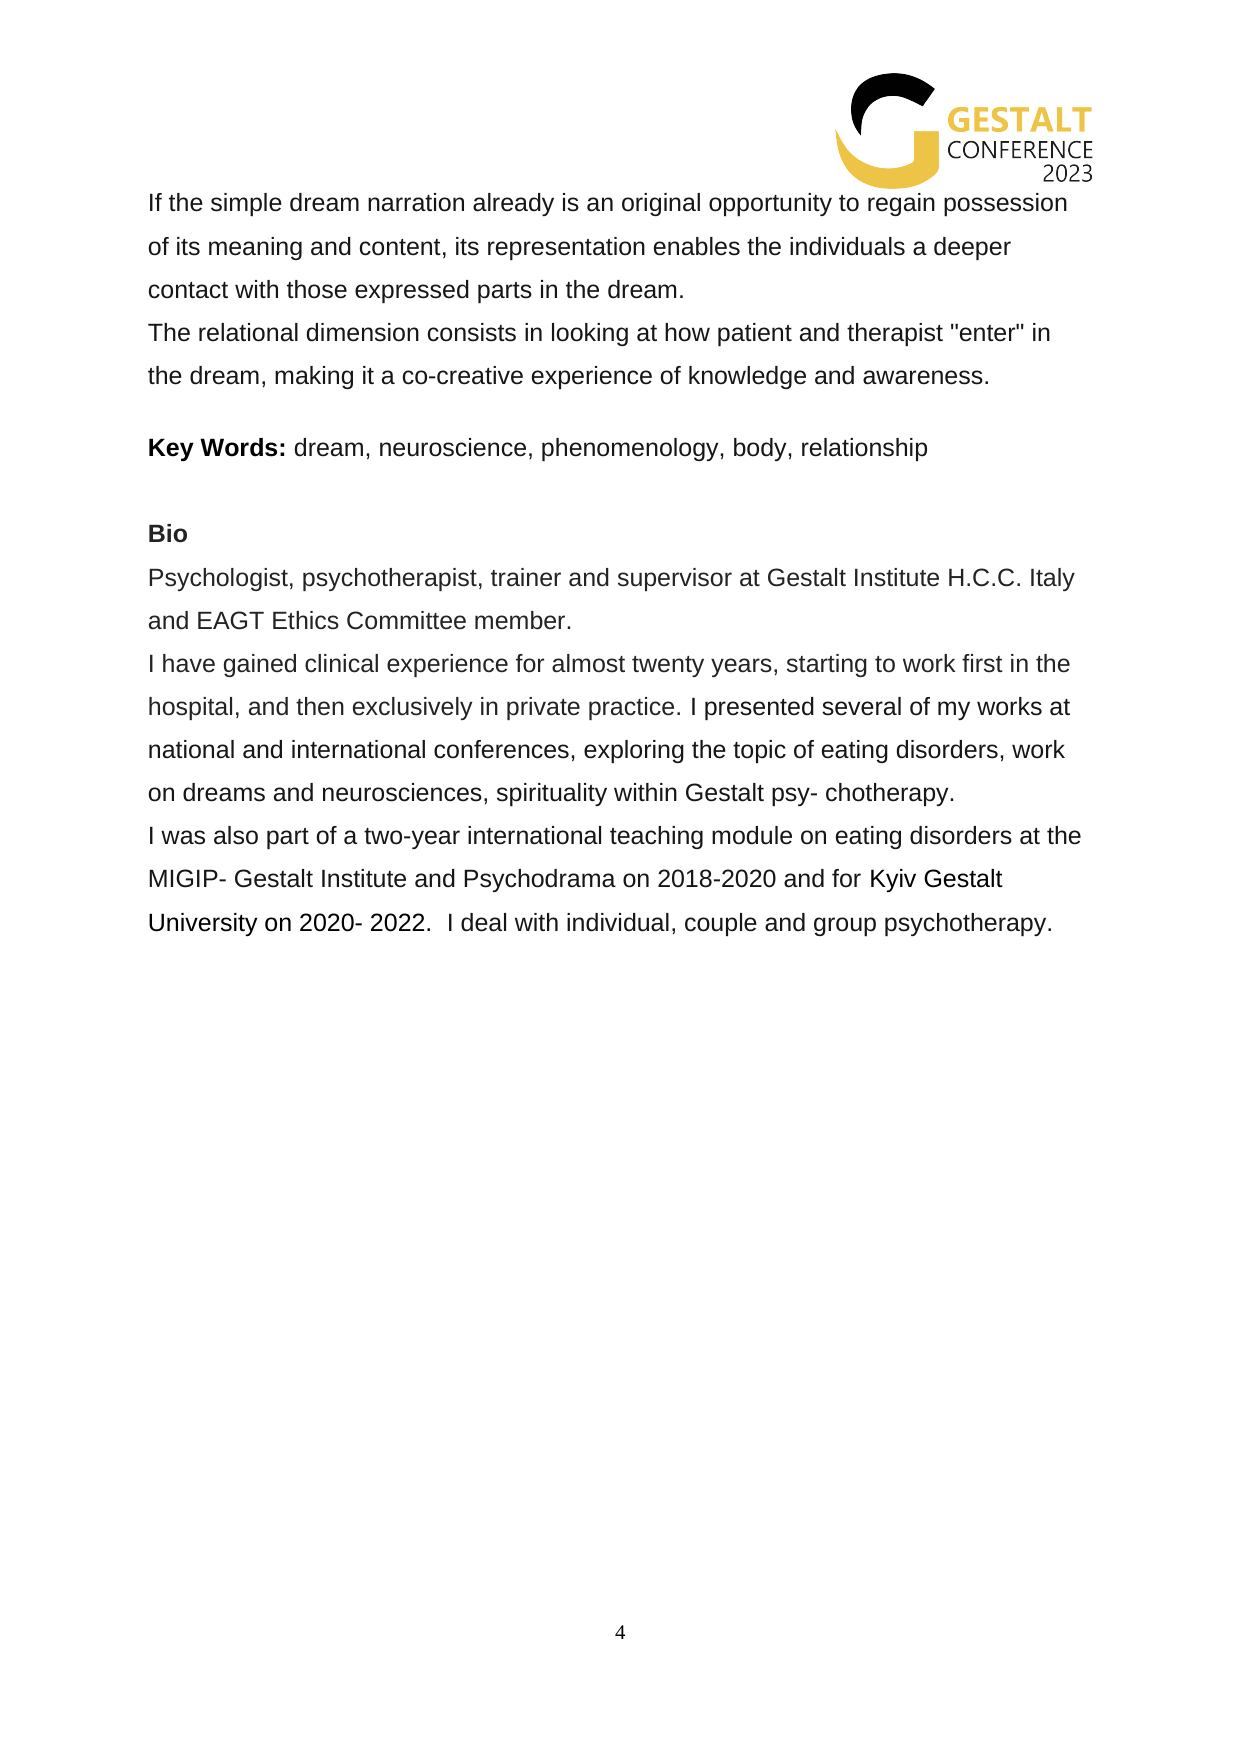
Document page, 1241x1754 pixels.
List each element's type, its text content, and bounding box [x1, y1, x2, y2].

text Psychologist, psychotherapist, trainer and supervisor at Gestalt Institute H.C.C. Italy and EAGT Ethics Committee member. I have gained clinical experience for almost twenty years, starting to work first in the hospital, and then exclusively in private practice. I presented several of my works at national and international conferences, exploring the topic of eating disorders, work on dreams and neurosciences, spirituality within Gestalt psy- chotherapy. I was also part of a two-year international teaching module on eating disorders at the MIGIP- Gestalt Institute and Psychodrama on 2018-2020 and for Kyiv Gestalt University on 2020- 2022. I deal with individual, couple and group psychotherapy. [148, 563, 1092, 936]
picture [835, 73, 1093, 189]
text Key Words: dream, neuroscience, phenomenology, body, relationship [148, 433, 1092, 462]
text Bio [148, 519, 1092, 548]
text If the simple dream narration already is an original opportunity to regain possession of its meaning and content, its representation enables the individuals a deeper contact with those expressed parts in the dream. The relational dimension consists in looking at how patient and therapist "enter" in the dream, making it a co-creative experience of knowledge and awareness. [148, 188, 1092, 390]
